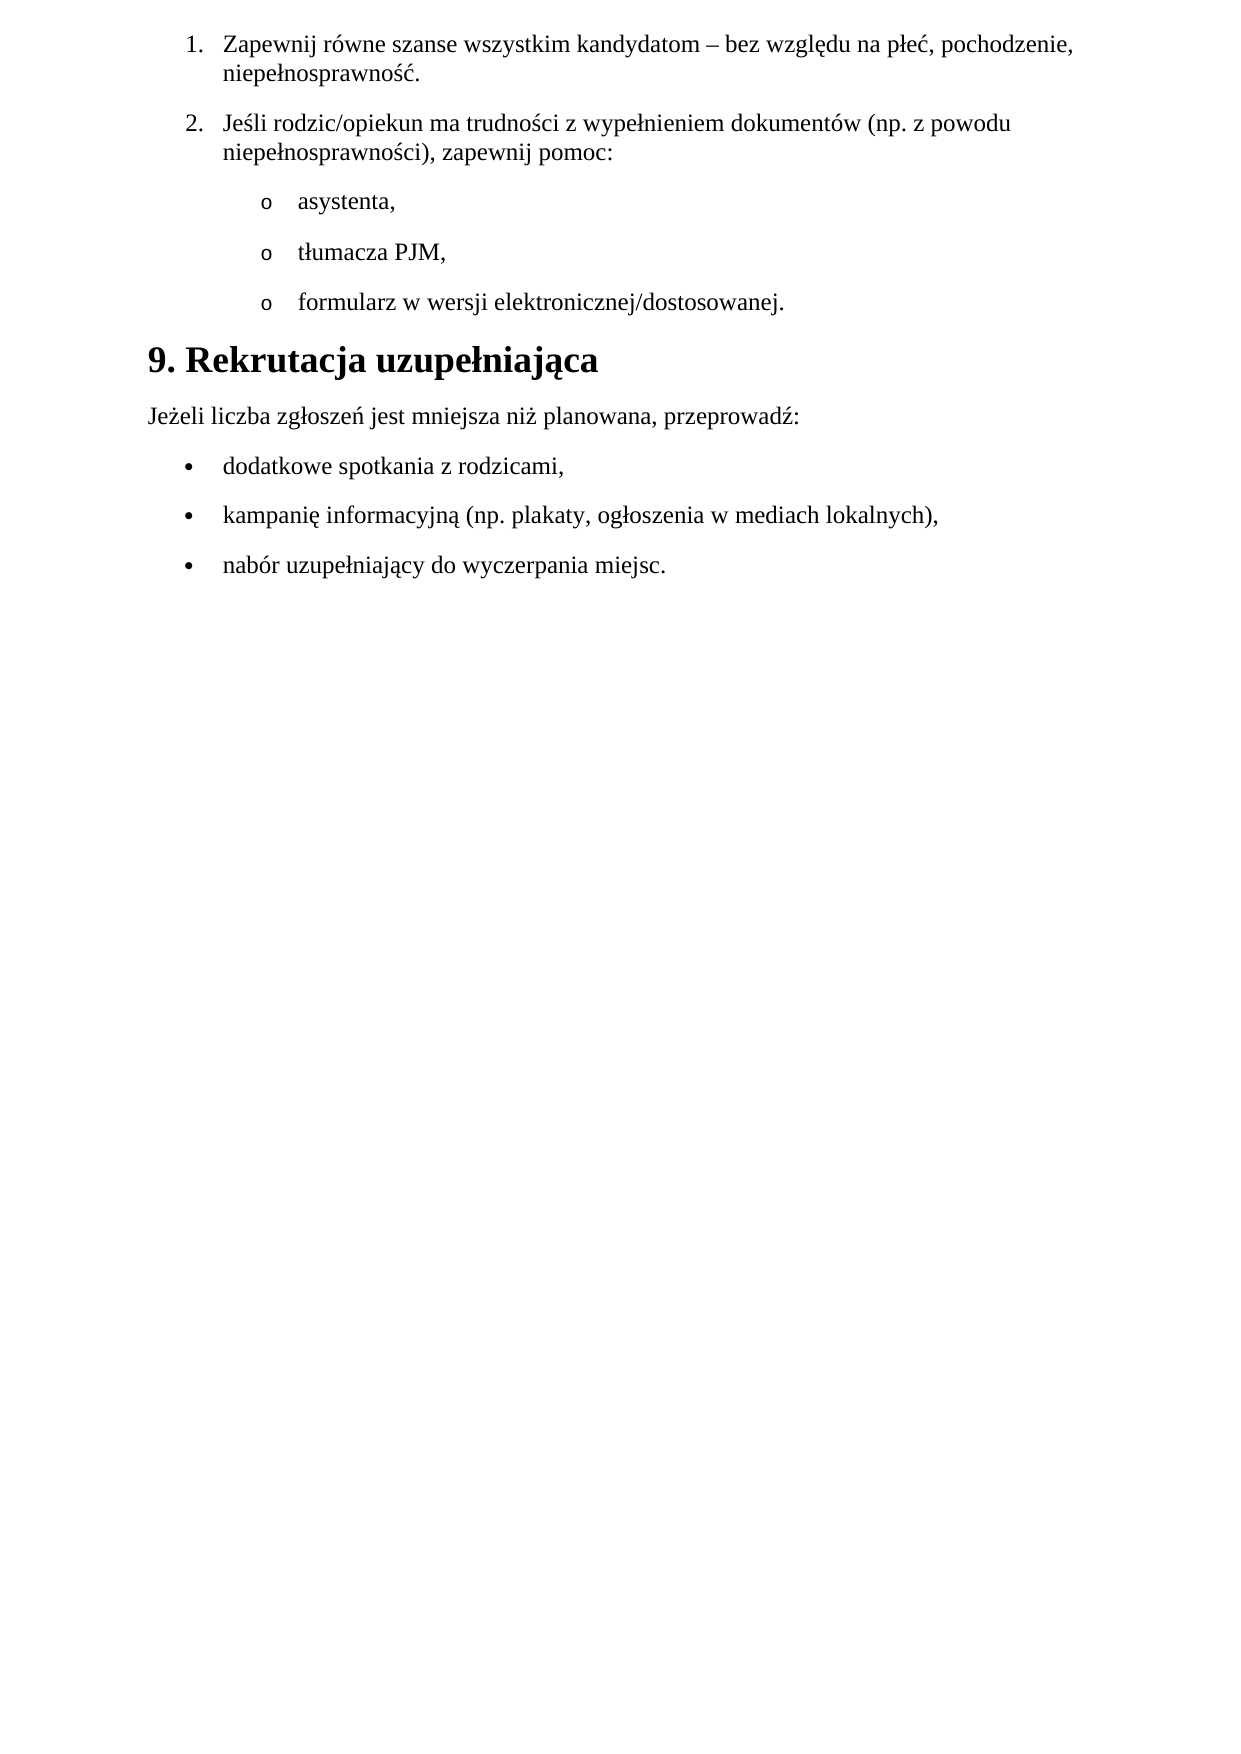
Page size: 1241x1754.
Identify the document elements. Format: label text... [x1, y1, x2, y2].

list asystenta, [260, 186, 1093, 216]
text Jeżeli liczba zgłoszeń jest mniejsza niż planowana, przeprowadź: [148, 401, 1093, 430]
subtitle 9. Rekrutacja uzupełniająca [148, 337, 1093, 381]
list Jeśli rodzic/opiekun ma trudności z wypełnieniem dokumentów (np. z powodu niepełnosprawności), zapewnij pomoc: [185, 108, 1093, 165]
list kampanię informacyjną (np. plakaty, ogłoszenia w mediach lokalnych), [185, 501, 1093, 529]
list formularz w wersji elektronicznej/dostosowanej. [260, 287, 1093, 317]
list nabór uzupełniający do wyczerpania miejsc. [185, 550, 1093, 579]
list Zapewnij równe szanse wszystkim kandydatom – bez względu na płeć, pochodzenie, niepełnosprawność. [185, 29, 1093, 87]
list tłumacza PJM, [260, 237, 1093, 266]
list dodatkowe spotkania z rodzicami, [185, 451, 1093, 480]
